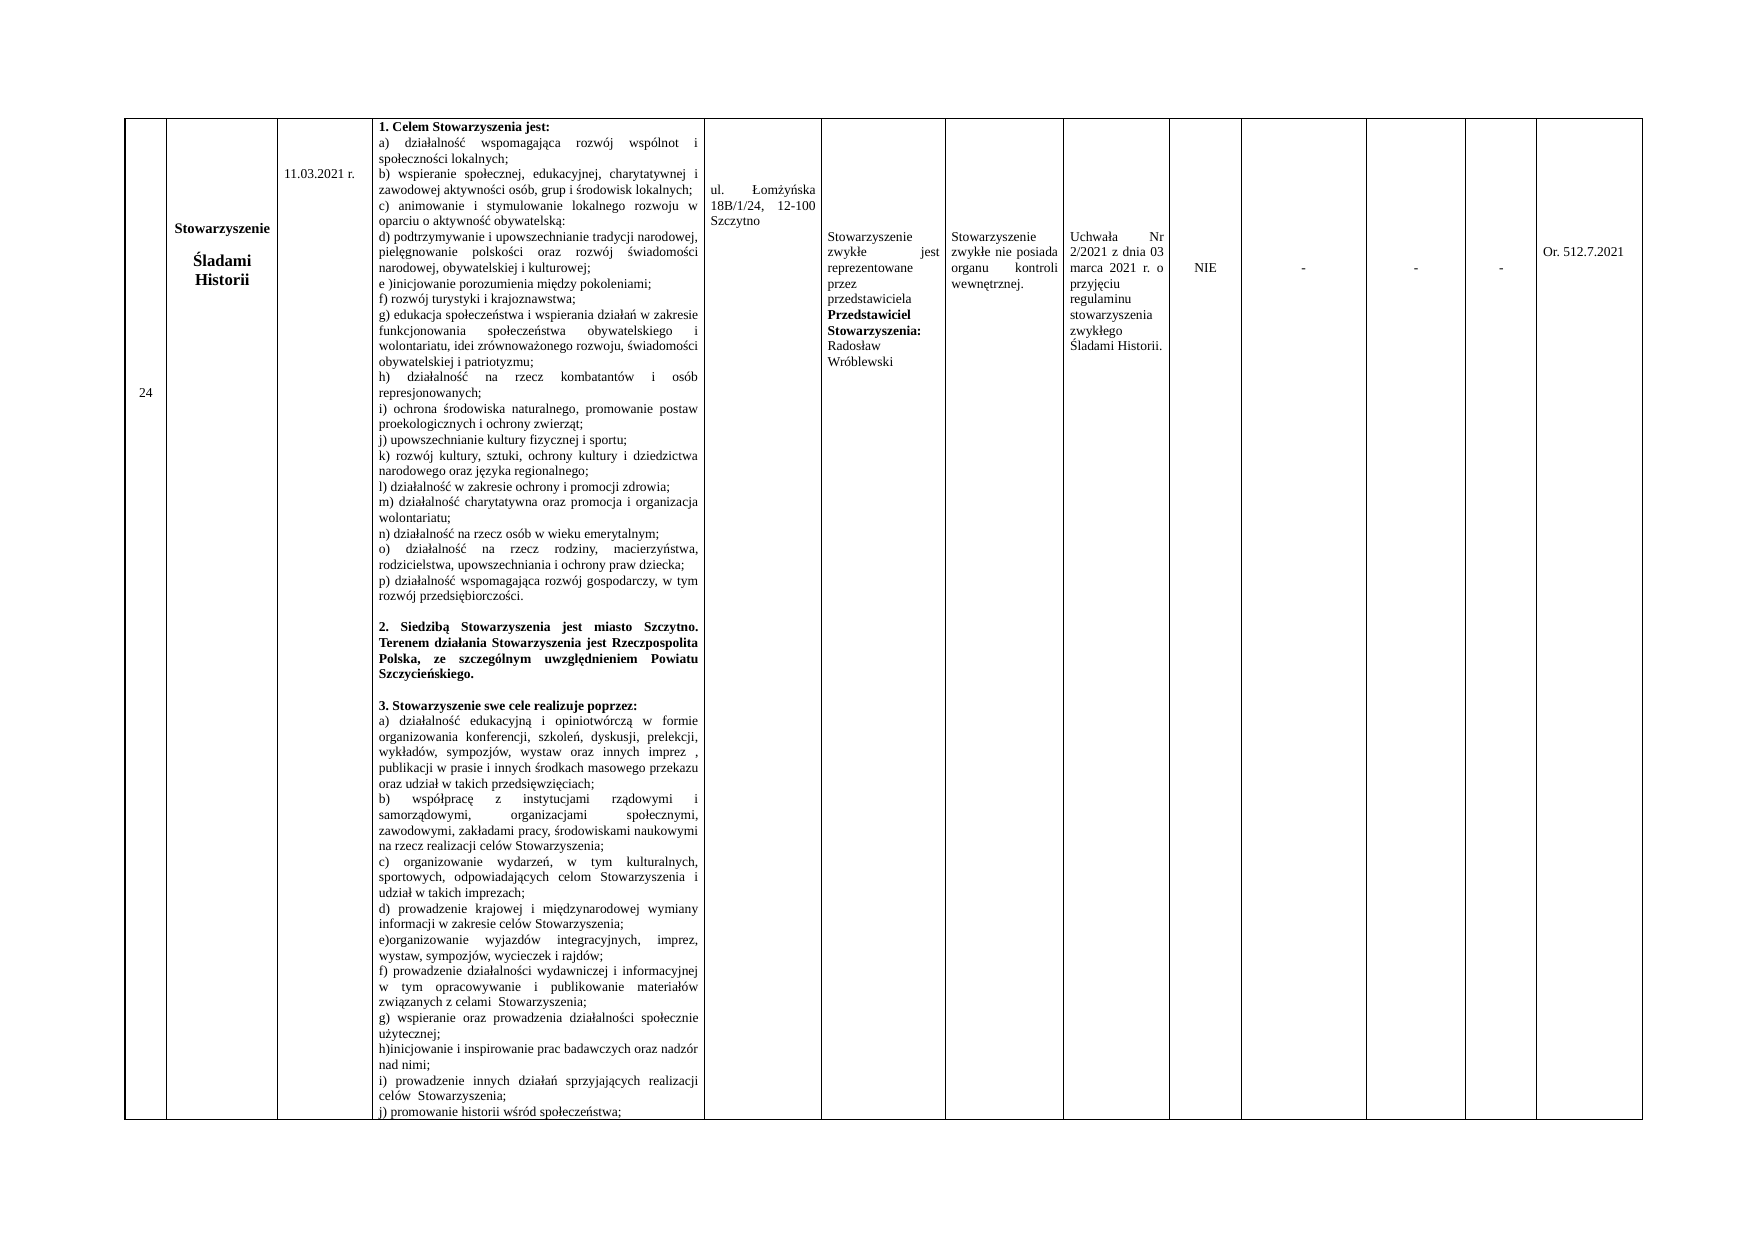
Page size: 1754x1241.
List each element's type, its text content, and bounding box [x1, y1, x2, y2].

table_cell Uchwała Nr 2/2021 z dnia 03 marca 2021 r. o przyjęciu regulaminu stowarzyszenia zwykłego Śladami Historii. [1064, 119, 1169, 1119]
table_cell - [1242, 119, 1366, 1119]
table_cell Stowarzyszenie zwykłe jest reprezentowane przez przedstawiciela Przedstawiciel Stowarzyszenia: Radosław Wróblewski [822, 119, 945, 1119]
table_cell 11.03.2021 r. [278, 119, 372, 1119]
table_cell - [1367, 119, 1465, 1119]
table_cell NIE [1170, 119, 1241, 1119]
table_cell 24 [126, 119, 166, 1119]
table_cell - [1466, 119, 1536, 1119]
table_cell Stowarzyszenie Śladami Historii [167, 119, 277, 1119]
table_cell ul. Łomżyńska 18B/1/24, 12-100 Szczytno [705, 119, 821, 1119]
table_cell 1. Celem Stowarzyszenia jest: a) działalność wspomagająca rozwój wspólnot i społeczności lokalnych; b) wspieranie społecznej, edukacyjnej, charytatywnej i zawodowej aktywności osób, grup i środowisk lokalnych; c) animowanie i stymulowanie lokalnego rozwoju w oparciu o aktywność obywatelską: d) podtrzymywanie i upowszechnianie tradycji narodowej, pielęgnowanie polskości oraz rozwój świadomości narodowej, obywatelskiej i kulturowej; e )inicjowanie porozumienia między pokoleniami; f) rozwój turystyki i krajoznawstwa; g) edukacja społeczeństwa i wspierania działań w zakresie funkcjonowania społeczeństwa obywatelskiego i wolontariatu, idei zrównoważonego rozwoju, świadomości obywatelskiej i patriotyzmu; h) działalność na rzecz kombatantów i osób represjonowanych; i) ochrona środowiska naturalnego, promowanie postaw proekologicznych i ochrony zwierząt; j) upowszechnianie kultury fizycznej i sportu; k) rozwój kultury, sztuki, ochrony kultury i dziedzictwa narodowego oraz języka regionalnego; l) działalność w zakresie ochrony i promocji zdrowia; m) działalność charytatywna oraz promocja i organizacja wolontariatu; n) działalność na rzecz osób w wieku emerytalnym; o) działalność na rzecz rodziny, macierzyństwa, rodzicielstwa, upowszechniania i ochrony praw dziecka; p) działalność wspomagająca rozwój gospodarczy, w tym rozwój przedsiębiorczości. 2. Siedzibą Stowarzyszenia jest miasto Szczytno. Terenem działania Stowarzyszenia jest Rzeczpospolita Polska, ze szczególnym uwzględnieniem Powiatu Szczycieńskiego. 3. Stowarzyszenie swe cele realizuje poprzez: a) działalność edukacyjną i opiniotwórczą w formie organizowania konferencji, szkoleń, dyskusji, prelekcji, wykładów, sympozjów, wystaw oraz innych imprez , publikacji w prasie i innych środkach masowego przekazu oraz udział w takich przedsięwzięciach; b) współpracę z instytucjami rządowymi i samorządowymi, organizacjami społecznymi, zawodowymi, zakładami pracy, środowiskami naukowymi na rzecz realizacji celów Stowarzyszenia; c) organizowanie wydarzeń, w tym kulturalnych, sportowych, odpowiadających celom Stowarzyszenia i udział w takich imprezach; d) prowadzenie krajowej i międzynarodowej wymiany informacji w zakresie celów Stowarzyszenia; e)organizowanie wyjazdów integracyjnych, imprez, wystaw, sympozjów, wycieczek i rajdów; f) prowadzenie działalności wydawniczej i informacyjnej w tym opracowywanie i publikowanie materiałów związanych z celami Stowarzyszenia; g) wspieranie oraz prowadzenia działalności społecznie użytecznej; h)inicjowanie i inspirowanie prac badawczych oraz nadzór nad nimi; i) prowadzenie innych działań sprzyjających realizacji celów Stowarzyszenia; j) promowanie historii wśród społeczeństwa; [373, 119, 704, 1119]
table_cell Or. 512.7.2021 [1537, 119, 1642, 1119]
table_cell Stowarzyszenie zwykłe nie posiada organu kontroli wewnętrznej. [946, 119, 1063, 1119]
